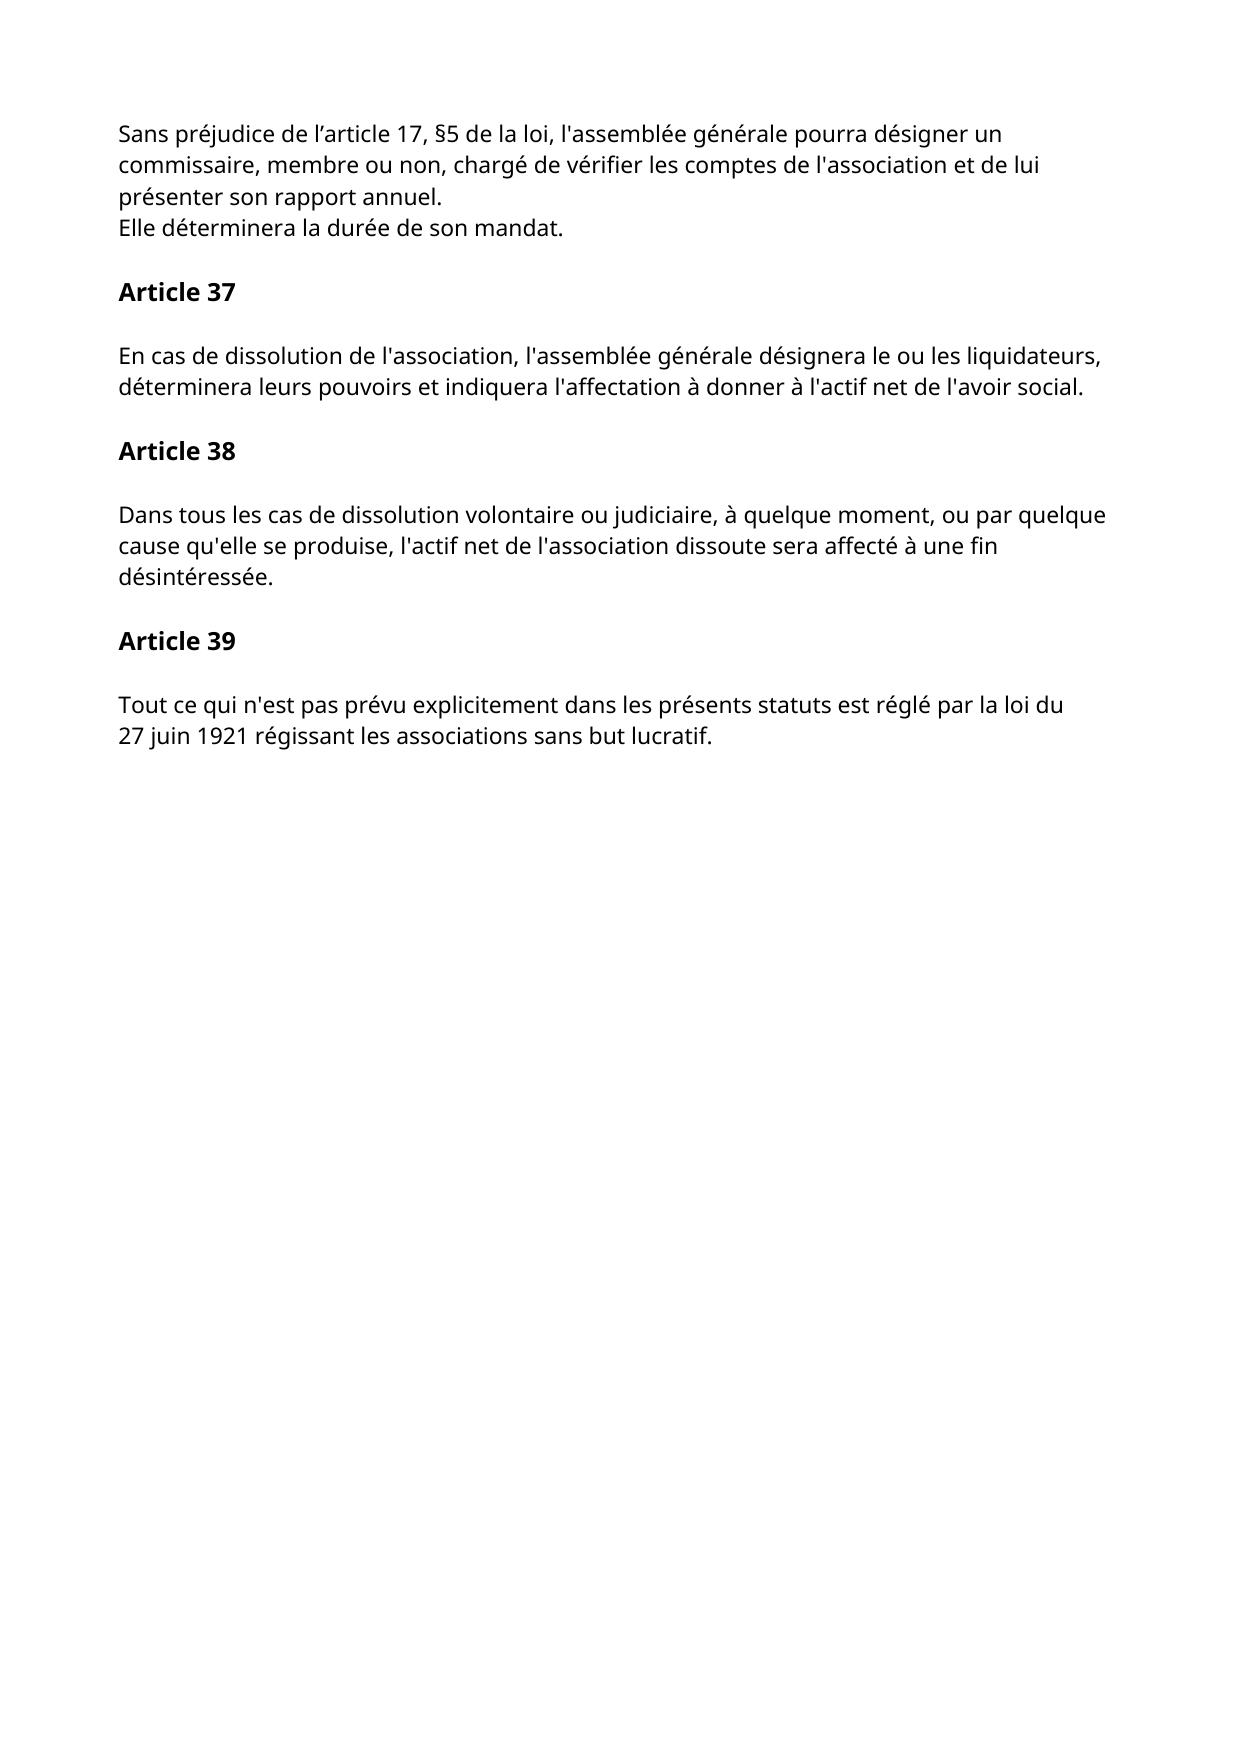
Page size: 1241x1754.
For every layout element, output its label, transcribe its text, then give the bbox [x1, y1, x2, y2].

subtitle Article 38 [118, 433, 1122, 467]
text Dans tous les cas de dissolution volontaire ou judiciaire, à quelque moment, ou par quelque cause qu'elle se produise, l'actif net de l'association dissoute sera affecté à une fin désintéressée. [118, 499, 1122, 592]
text Sans préjudice de l’article 17, §5 de la loi, l'assemblée générale pourra désigner un commissaire, membre ou non, chargé de vérifier les comptes de l'association et de lui présenter son rapport annuel. [118, 118, 1122, 212]
subtitle Article 37 [118, 274, 1122, 308]
text Tout ce qui n'est pas prévu explicitement dans les présents statuts est réglé par la loi du 27 juin 1921 régissant les associations sans but lucratif. [118, 689, 1122, 752]
text Elle déterminera la durée de son mandat. [118, 212, 1122, 243]
text En cas de dissolution de l'association, l'assemblée générale désignera le ou les liquidateurs, déterminera leurs pouvoirs et indiquera l'affectation à donner à l'actif net de l'avoir social. [118, 340, 1122, 402]
subtitle Article 39 [118, 624, 1122, 658]
